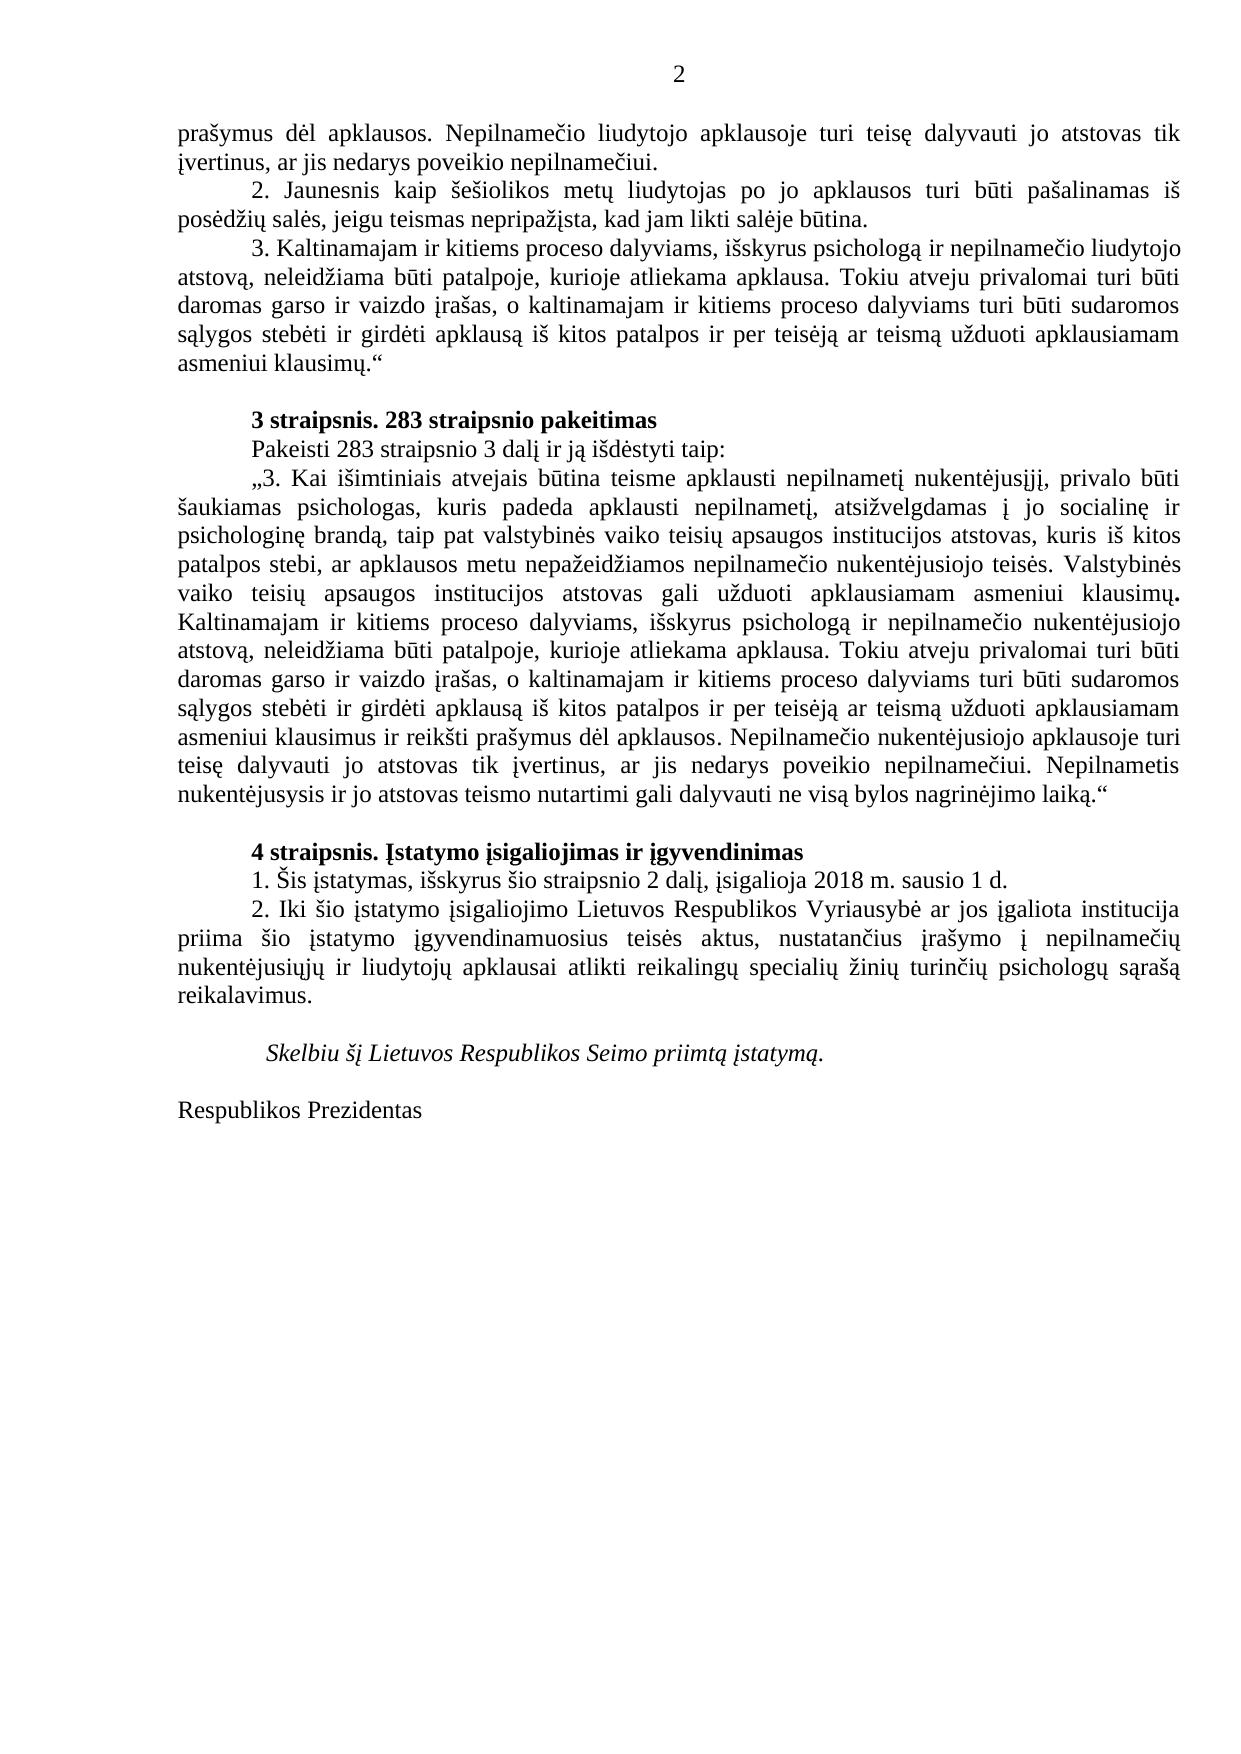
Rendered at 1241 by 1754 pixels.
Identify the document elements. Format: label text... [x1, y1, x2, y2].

text 4 straipsnis. Įstatymo įsigaliojimas ir įgyvendinimas [177, 837, 1181, 866]
text Skelbiu šį Lietuvos Respublikos Seimo priimtą įstatymą. [177, 1038, 1181, 1067]
text 2. Jaunesnis kaip šešiolikos metų liudytojas po jo apklausos turi būti pašalinamas iš posėdžių salės, jeigu teismas nepripažįsta, kad jam likti salėje būtina. [177, 176, 1181, 233]
text 3. Kaltinamajam ir kitiems proceso dalyviams, išskyrus psichologą ir nepilnamečio liudytojo atstovą, neleidžiama būti patalpoje, kurioje atliekama apklausa. Tokiu atveju privalomai turi būti daromas garso ir vaizdo įrašas, o kaltinamajam ir kitiems proceso dalyviams turi būti sudaromos sąlygos stebėti ir girdėti apklausą iš kitos patalpos ir per teisėją ar teismą užduoti apklausiamam asmeniui klausimų.“ [177, 233, 1181, 377]
text Respublikos Prezidentas [177, 1096, 1181, 1124]
text 3 straipsnis. 283 straipsnio pakeitimas [177, 406, 1181, 434]
text prašymus dėl apklausos. Nepilnamečio liudytojo apklausoje turi teisę dalyvauti jo atstovas tik įvertinus, ar jis nedarys poveikio nepilnamečiui. [177, 118, 1181, 176]
text „3. Kai išimtiniais atvejais būtina teisme apklausti nepilnametį nukentėjusįjį, privalo būti šaukiamas psichologas, kuris padeda apklausti nepilnametį, atsižvelgdamas į jo socialinę ir psichologinę brandą, taip pat valstybinės vaiko teisių apsaugos institucijos atstovas, kuris iš kitos patalpos stebi, ar apklausos metu nepažeidžiamos nepilnamečio nukentėjusiojo teisės. Valstybinės vaiko teisių apsaugos institucijos atstovas gali užduoti apklausiamam asmeniui klausimų. Kaltinamajam ir kitiems proceso dalyviams, išskyrus psichologą ir nepilnamečio nukentėjusiojo atstovą, neleidžiama būti patalpoje, kurioje atliekama apklausa. Tokiu atveju privalomai turi būti daromas garso ir vaizdo įrašas, o kaltinamajam ir kitiems proceso dalyviams turi būti sudaromos sąlygos stebėti ir girdėti apklausą iš kitos patalpos ir per teisėją ar teismą užduoti apklausiamam asmeniui klausimus ir reikšti prašymus dėl apklausos. Nepilnamečio nukentėjusiojo apklausoje turi teisę dalyvauti jo atstovas tik įvertinus, ar jis nedarys poveikio nepilnamečiui. Nepilnametis nukentėjusysis ir jo atstovas teismo nutartimi gali dalyvauti ne visą bylos nagrinėjimo laiką.“ [177, 463, 1181, 808]
text 2. Iki šio įstatymo įsigaliojimo Lietuvos Respublikos Vyriausybė ar jos įgaliota institucija priima šio įstatymo įgyvendinamuosius teisės aktus, nustatančius įrašymo į nepilnamečių nukentėjusiųjų ir liudytojų apklausai atlikti reikalingų specialių žinių turinčių psichologų sąrašą reikalavimus. [177, 894, 1181, 1009]
text 1. Šis įstatymas, išskyrus šio straipsnio 2 dalį, įsigalioja 2018 m. sausio 1 d. [177, 866, 1181, 894]
text Pakeisti 283 straipsnio 3 dalį ir ją išdėstyti taip: [177, 434, 1181, 463]
